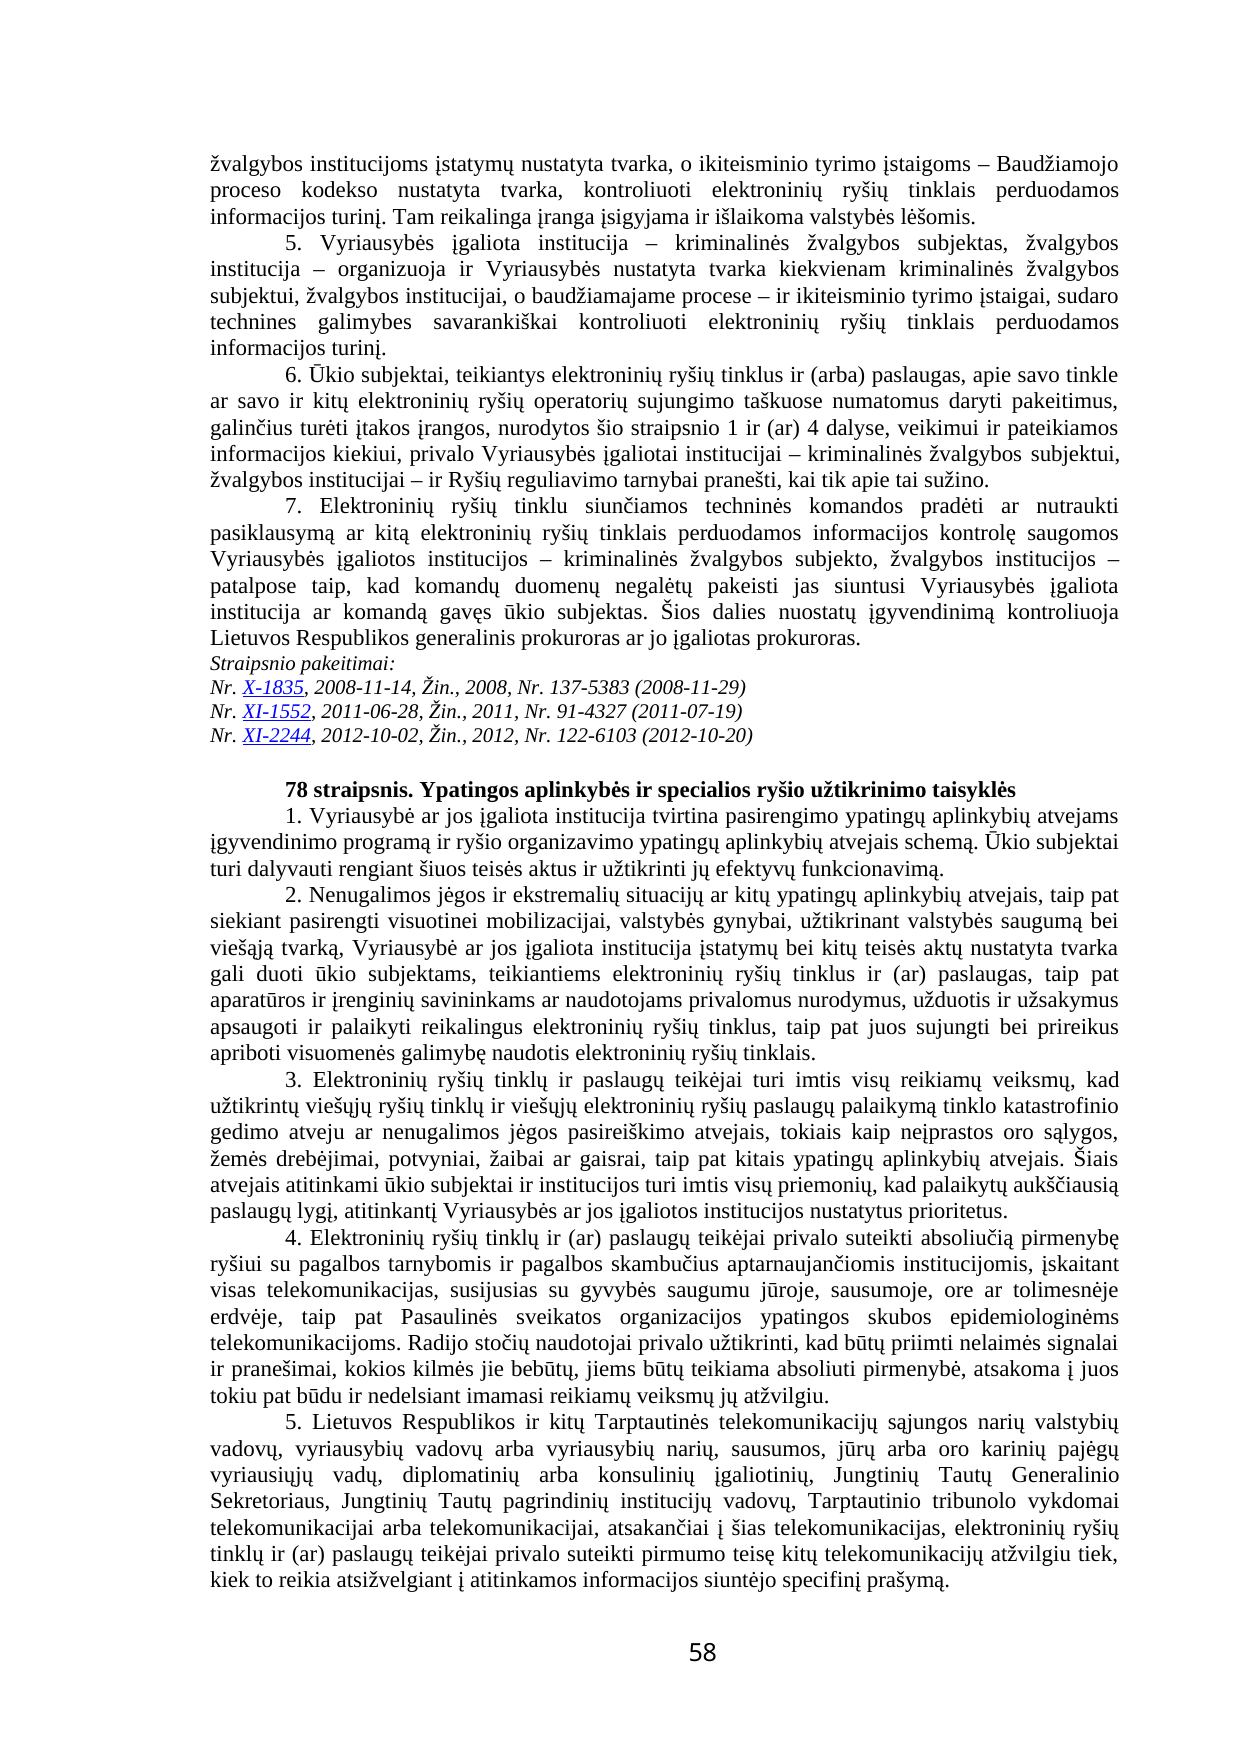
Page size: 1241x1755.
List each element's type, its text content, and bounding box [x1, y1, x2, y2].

text 5. Vyriausybės įgaliota institucija – kriminalinės žvalgybos subjektas, žvalgybos institucija – organizuoja ir Vyriausybės nustatyta tvarka kiekvienam kriminalinės žvalgybos subjektui, žvalgybos institucijai, o baudžiamajame procese – ir ikiteisminio tyrimo įstaigai, sudaro technines galimybes savarankiškai kontroliuoti elektroninių ryšių tinklais perduodamos informacijos turinį. [210, 229, 1120, 361]
text 4. Elektroninių ryšių tinklų ir (ar) paslaugų teikėjai privalo suteikti absoliučią pirmenybę ryšiui su pagalbos tarnybomis ir pagalbos skambučius aptarnaujančiomis institucijomis, įskaitant visas telekomunikacijas, susijusias su gyvybės saugumu jūroje, sausumoje, ore ar tolimesnėje erdvėje, taip pat Pasaulinės sveikatos organizacijos ypatingos skubos epidemiologinėms telekomunikacijoms. Radijo stočių naudotojai privalo užtikrinti, kad būtų priimti nelaimės signalai ir pranešimai, kokios kilmės jie bebūtų, jiems būtų teikiama absoliuti pirmenybė, atsakoma į juos tokiu pat būdu ir nedelsiant imamasi reikiamų veiksmų jų atžvilgiu. [210, 1224, 1120, 1408]
text 3. Elektroninių ryšių tinklų ir paslaugų teikėjai turi imtis visų reikiamų veiksmų, kad užtikrintų viešųjų ryšių tinklų ir viešųjų elektroninių ryšių paslaugų palaikymą tinklo katastrofinio gedimo atveju ar nenugalimos jėgos pasireiškimo atvejais, tokiais kaip neįprastos oro sąlygos, žemės drebėjimai, potvyniai, žaibai ar gaisrai, taip pat kitais ypatingų aplinkybių atvejais. Šiais atvejais atitinkami ūkio subjektai ir institucijos turi imtis visų priemonių, kad palaikytų aukščiausią paslaugų lygį, atitinkantį Vyriausybės ar jos įgaliotos institucijos nustatytus prioritetus. [210, 1066, 1120, 1224]
text 78 straipsnis. Ypatingos aplinkybės ir specialios ryšio užtikrinimo taisyklės [210, 776, 1120, 802]
text 6. Ūkio subjektai, teikiantys elektroninių ryšių tinklus ir (arba) paslaugas, apie savo tinkle ar savo ir kitų elektroninių ryšių operatorių sujungimo taškuose numatomus daryti pakeitimus, galinčius turėti įtakos įrangos, nurodytos šio straipsnio 1 ir (ar) 4 dalyse, veikimui ir pateikiamos informacijos kiekiui, privalo Vyriausybės įgaliotai institucijai – kriminalinės žvalgybos subjektui, žvalgybos institucijai – ir Ryšių reguliavimo tarnybai pranešti, kai tik apie tai sužino. [210, 361, 1120, 493]
text 1. Vyriausybė ar jos įgaliota institucija tvirtina pasirengimo ypatingų aplinkybių atvejams įgyvendinimo programą ir ryšio organizavimo ypatingų aplinkybių atvejais schemą. Ūkio subjektai turi dalyvauti rengiant šiuos teisės aktus ir užtikrinti jų efektyvų funkcionavimą. [210, 802, 1120, 881]
text Nr. X-1835, 2008-11-14, Žin., 2008, Nr. 137-5383 (2008-11-29) [210, 675, 1120, 699]
text Straipsnio pakeitimai: [210, 651, 1120, 675]
text Nr. XI-1552, 2011-06-28, Žin., 2011, Nr. 91-4327 (2011-07-19) [210, 699, 1120, 723]
text 5. Lietuvos Respublikos ir kitų Tarptautinės telekomunikacijų sąjungos narių valstybių vadovų, vyriausybių vadovų arba vyriausybių narių, sausumos, jūrų arba oro karinių pajėgų vyriausiųjų vadų, diplomatinių arba konsulinių įgaliotinių, Jungtinių Tautų Generalinio Sekretoriaus, Jungtinių Tautų pagrindinių institucijų vadovų, Tarptautinio tribunolo vykdomai telekomunikacijai arba telekomunikacijai, atsakančiai į šias telekomunikacijas, elektroninių ryšių tinklų ir (ar) paslaugų teikėjai privalo suteikti pirmumo teisę kitų telekomunikacijų atžvilgiu tiek, kiek to reikia atsižvelgiant į atitinkamos informacijos siuntėjo specifinį prašymą. [210, 1408, 1120, 1593]
text žvalgybos institucijoms įstatymų nustatyta tvarka, o ikiteisminio tyrimo įstaigoms – Baudžiamojo proceso kodekso nustatyta tvarka, kontroliuoti elektroninių ryšių tinklais perduodamos informacijos turinį. Tam reikalinga įranga įsigyjama ir išlaikoma valstybės lėšomis. [210, 150, 1120, 229]
text Nr. XI-2244, 2012-10-02, Žin., 2012, Nr. 122-6103 (2012-10-20) [210, 723, 1120, 747]
text 2. Nenugalimos jėgos ir ekstremalių situacijų ar kitų ypatingų aplinkybių atvejais, taip pat siekiant pasirengti visuotinei mobilizacijai, valstybės gynybai, užtikrinant valstybės saugumą bei viešąją tvarką, Vyriausybė ar jos įgaliota institucija įstatymų bei kitų teisės aktų nustatyta tvarka gali duoti ūkio subjektams, teikiantiems elektroninių ryšių tinklus ir (ar) paslaugas, taip pat aparatūros ir įrenginių savininkams ar naudotojams privalomus nurodymus, užduotis ir užsakymus apsaugoti ir palaikyti reikalingus elektroninių ryšių tinklus, taip pat juos sujungti bei prireikus apriboti visuomenės galimybę naudotis elektroninių ryšių tinklais. [210, 881, 1120, 1066]
text 7. Elektroninių ryšių tinklu siunčiamos techninės komandos pradėti ar nutraukti pasiklausymą ar kitą elektroninių ryšių tinklais perduodamos informacijos kontrolę saugomos Vyriausybės įgaliotos institucijos – kriminalinės žvalgybos subjekto, žvalgybos institucijos – patalpose taip, kad komandų duomenų negalėtų pakeisti jas siuntusi Vyriausybės įgaliota institucija ar komandą gavęs ūkio subjektas. Šios dalies nuostatų įgyvendinimą kontroliuoja Lietuvos Respublikos generalinis prokuroras ar jo įgaliotas prokuroras. [210, 493, 1120, 651]
